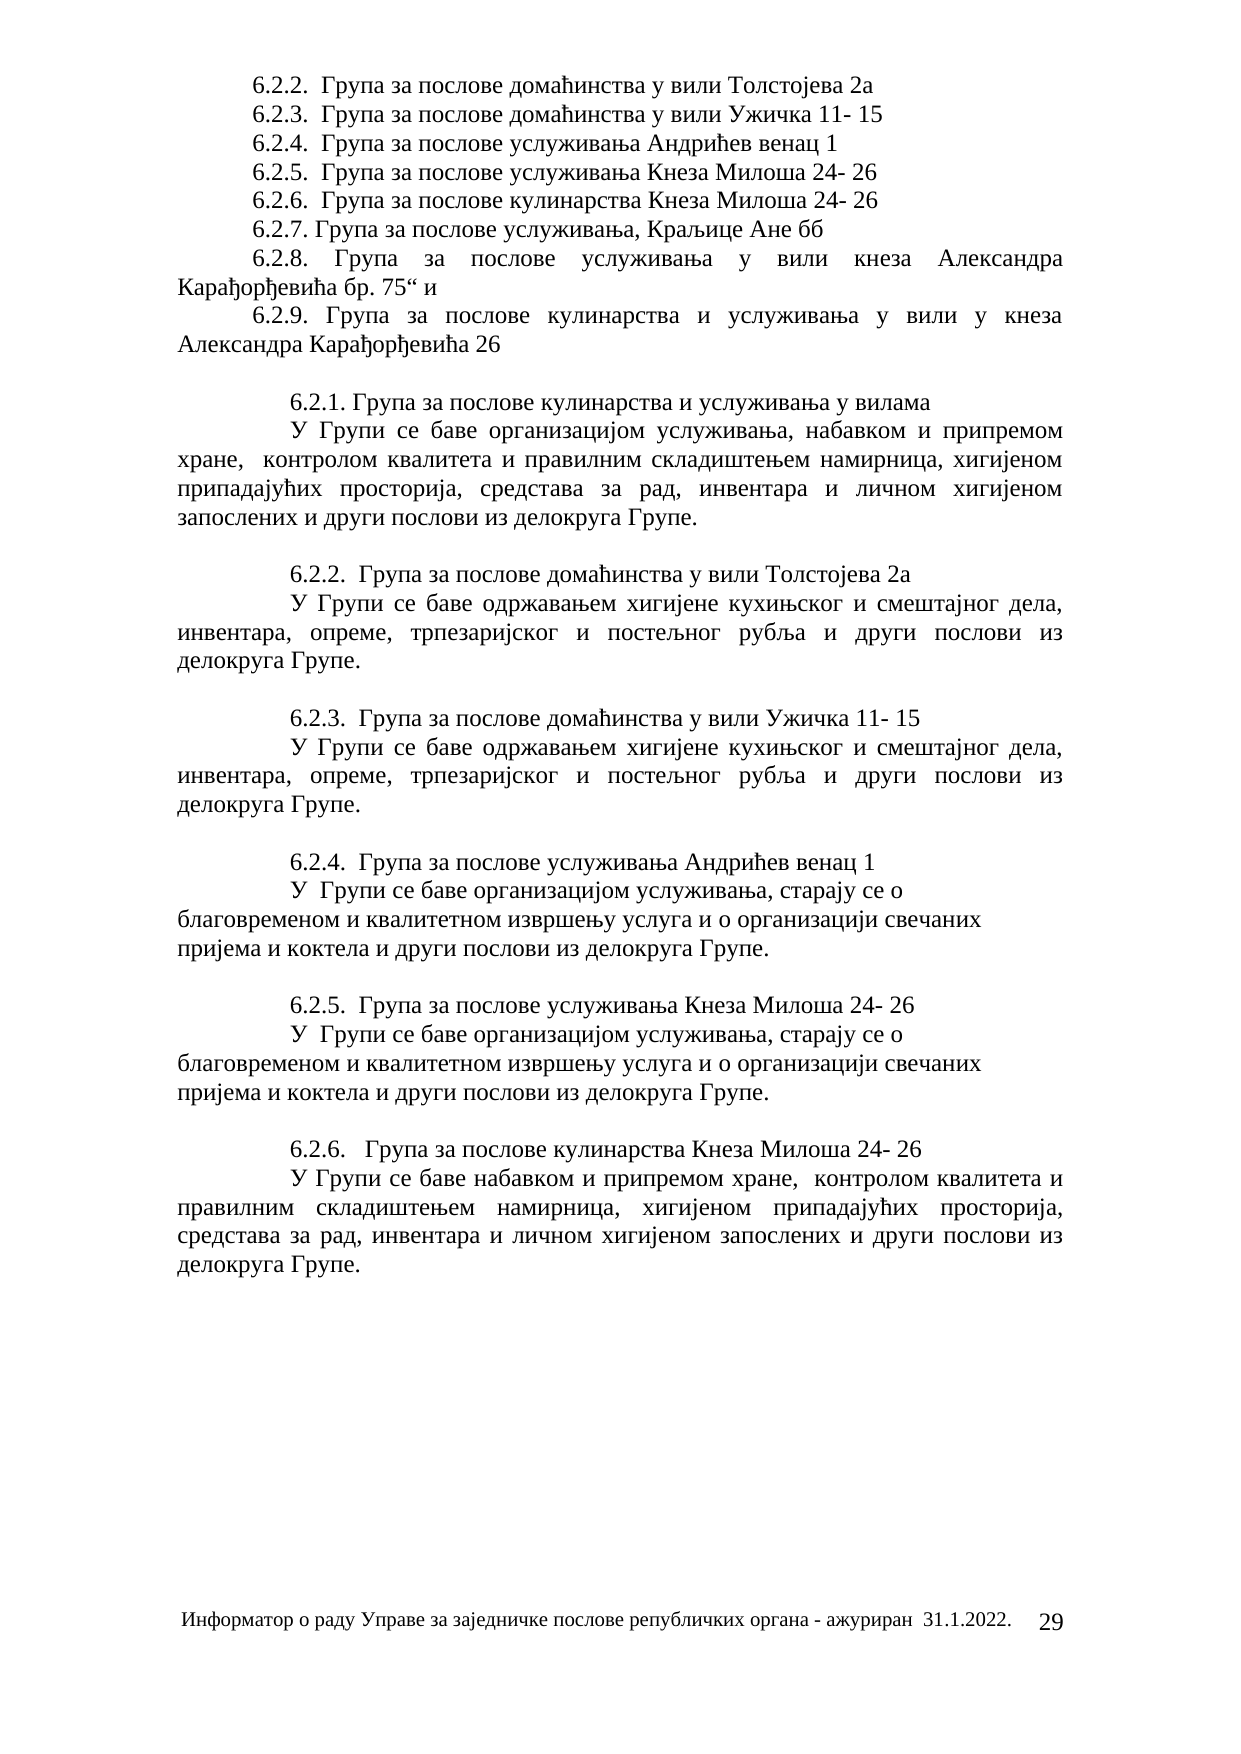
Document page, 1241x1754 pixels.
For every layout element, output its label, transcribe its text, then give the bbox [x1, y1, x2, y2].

text 6.2.2. Група за послове домаћинства у вили Толстојева 2а [177, 71, 1063, 99]
text 6.2.9. Група за послове кулинарства и услуживања у вили у кнеза Александра Карађорђевића 26 [177, 301, 1063, 358]
text 6.2.1. Група за послове кулинарства и услуживања у вилама [177, 387, 1063, 416]
text 6.2.7. Група за послове услуживања, Краљице Ане бб [177, 214, 1063, 243]
text 6.2.3. Група за послове домаћинства у вили Ужичка 11- 15 [177, 99, 1063, 128]
text У Групи се баве организацијом услуживања, набавком и припремом хране, контролом квалитета и правилним складиштењем намирница, хигијеном припадајућих просторија, средстава за рад, инвентара и личном хигијеном запослених и други послови из делокруга Групе. [177, 416, 1063, 531]
text У Групи се баве организацијом услуживања, старају се о благовременом и квалитетном извршењу услуга и o организацији свечаних пријема и коктела и други послови из делокруга Групе. [177, 1019, 1063, 1106]
text 6.2.2. Група за послове домаћинства у вили Толстојева 2а [177, 559, 1063, 588]
text 6.2.5. Група за послове услуживања Кнеза Милоша 24- 26 [177, 991, 1063, 1019]
text У Групи се баве набавком и припремом хране, контролом квалитета и правилним складиштењем намирница, хигијеном припадајућих просторија, средстава за рад, инвентара и личном хигијеном запослених и други послови из делокруга Групе. [177, 1163, 1063, 1278]
list Група за послове кулинарства Кнеза Милоша 24- 26 [289, 1134, 1063, 1163]
text 6.2.4. Група за послове услуживања Андрићев венац 1 [177, 128, 1063, 157]
text 6.2.6. Група за послове кулинарства Кнеза Милоша 24- 26 [177, 186, 1063, 214]
text 6.2.4. Група за послове услуживања Андрићев венац 1 [177, 847, 1063, 876]
text 6.2.3. Група за послове домаћинства у вили Ужичка 11- 15 [177, 703, 1063, 732]
text У Групи се баве одржавањем хигијене кухињског и смештајног дела, инвентара, опреме, трпезаријског и постељног рубља и други послови из делокруга Групе. [177, 732, 1063, 818]
text 6.2.5. Група за послове услуживања Кнеза Милоша 24- 26 [177, 157, 1063, 186]
text У Групи се баве организацијом услуживања, старају се о благовременом и квалитетном извршењу услуга и o организацији свечаних пријема и коктела и други послови из делокруга Групе. [177, 876, 1063, 962]
text У Групи се баве одржавањем хигијене кухињског и смештајног дела, инвентара, опреме, трпезаријског и постељног рубља и други послови из делокруга Групе. [177, 588, 1063, 674]
text 6.2.8. Група за послове услуживања у вили кнеза Александра Карађорђевића бр. 75“ и [177, 243, 1063, 301]
